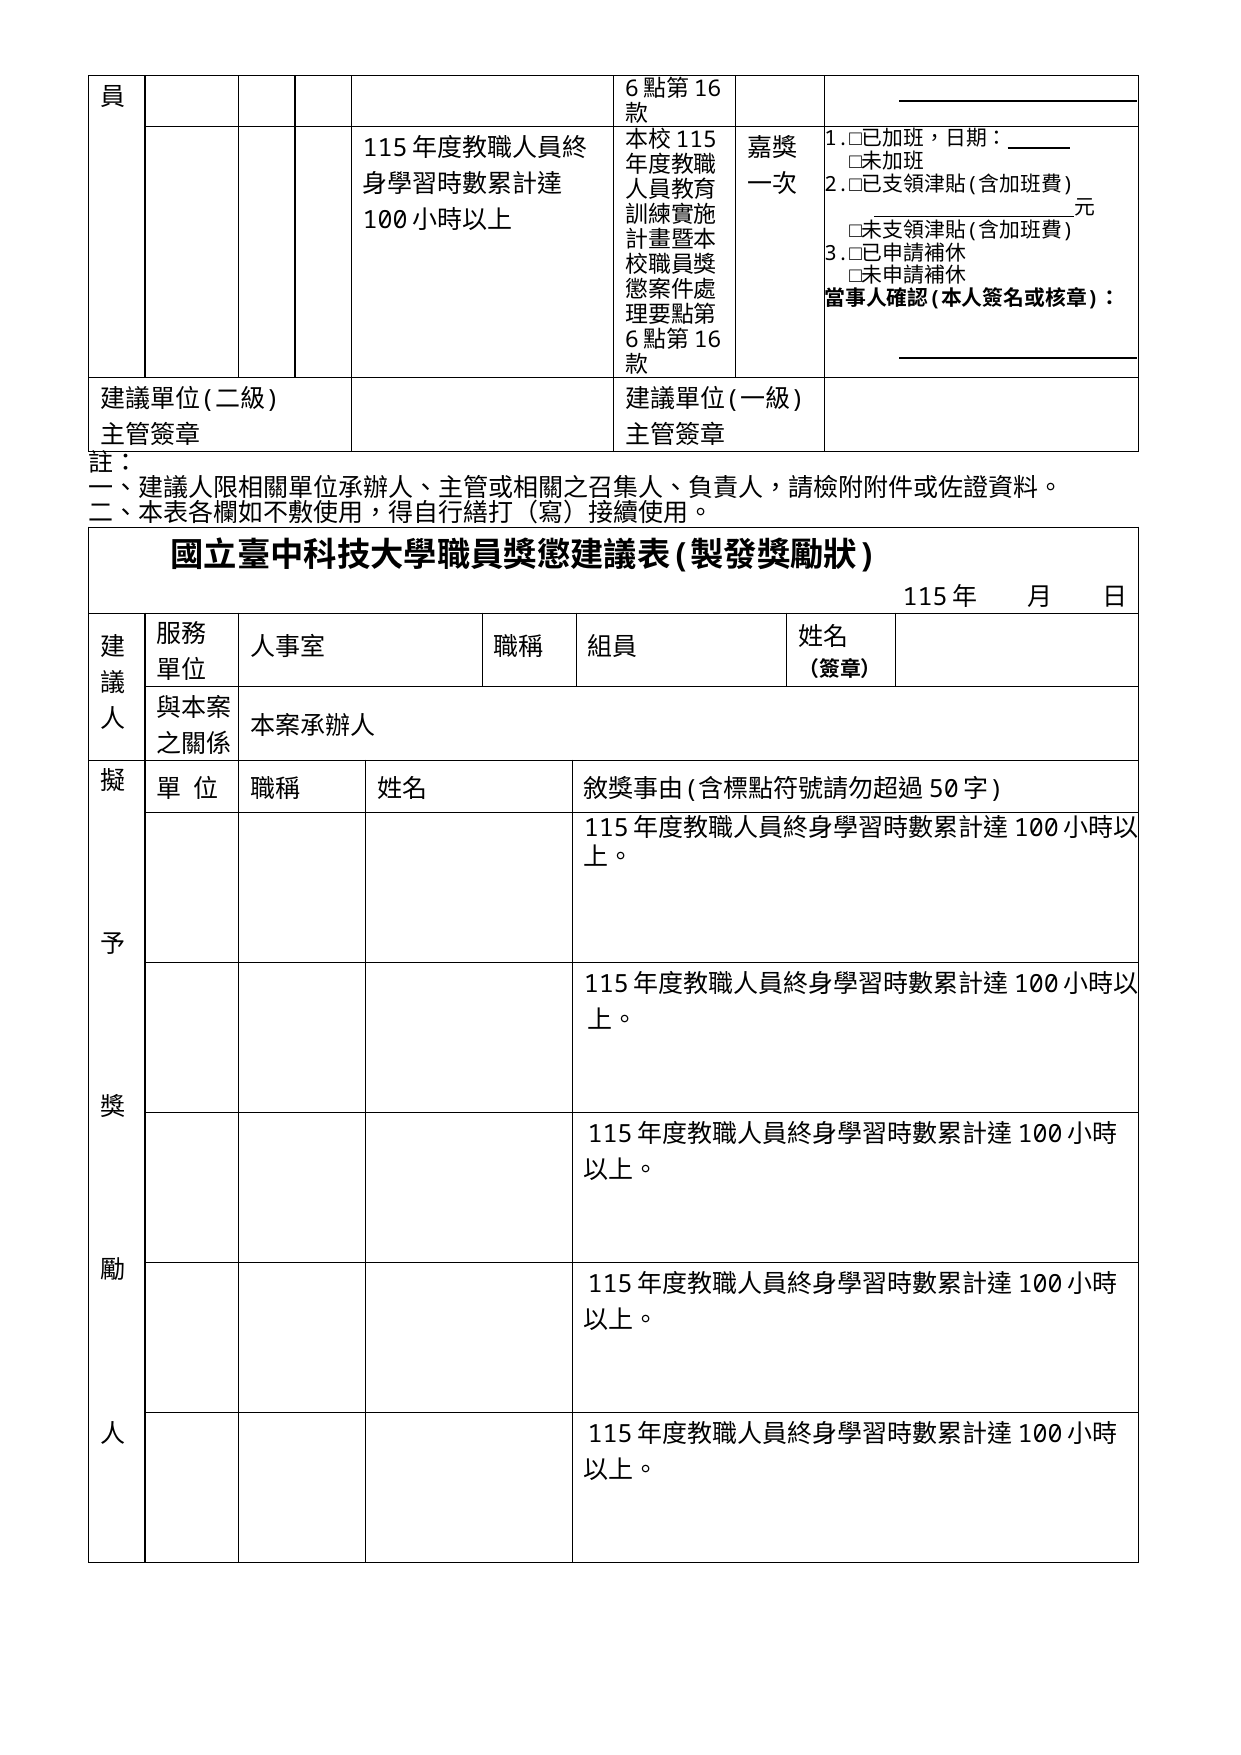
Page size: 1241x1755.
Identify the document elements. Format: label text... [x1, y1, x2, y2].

table_cell 本校115年度教職人員教育訓練實施計畫暨本校職員獎懲案件處理要點第6點第16款 [614, 127, 735, 377]
table_cell [366, 1413, 572, 1562]
table_cell 建議單位(二級) 主管簽章 [89, 378, 351, 451]
table_cell 職稱 [239, 761, 365, 812]
table_cell 6點第16款 [614, 76, 735, 126]
table_cell [736, 76, 824, 126]
table_cell [146, 1263, 238, 1412]
table_cell [825, 378, 1138, 451]
table_cell 115年度教職人員終身學習時數累計達100小時以上。 [573, 813, 1138, 962]
table_cell 建議人 [89, 614, 144, 759]
table_cell 人事室 [239, 614, 482, 686]
text 註： [89, 452, 1122, 477]
table_cell 單 位 [146, 761, 238, 812]
table_cell 嘉獎一次 [736, 127, 824, 377]
table_cell [239, 1413, 365, 1562]
table_cell [239, 76, 294, 126]
table_cell [366, 1263, 572, 1412]
table_cell [296, 127, 351, 377]
table_cell 115年度教職人員終身學習時數累計達100小時以上。 [573, 1413, 1138, 1562]
table_cell 1.□已加班，日期： □未加班 2.□已支領津貼(含加班費) 元 □未支領津貼(含加班費) 3.□已申請補休 □未申請補休 當事人確認(本人簽名或核章)： [825, 127, 1138, 377]
table_cell 職稱 [483, 614, 576, 686]
table_cell 建議單位(一級) 主管簽章 [614, 378, 824, 451]
table_cell 敘獎事由(含標點符號請勿超過50字) [573, 761, 1138, 812]
table_header 國立臺中科技大學職員獎懲建議表(製發獎勵狀) 115年 月 日 [89, 528, 1138, 612]
table_cell 擬予 獎 勵 人 [89, 761, 144, 1562]
table_cell [896, 614, 1138, 686]
table_cell [366, 963, 572, 1112]
table_cell 115年度教職人員終身學習時數累計達100小時以上。 [573, 1263, 1138, 1412]
table_cell [366, 1113, 572, 1262]
table_cell [146, 813, 238, 962]
table_cell [352, 378, 613, 451]
table_cell [239, 1113, 365, 1262]
table_cell [239, 1263, 365, 1412]
table_cell 本案承辦人 [239, 687, 1138, 759]
table_cell [352, 76, 613, 126]
table_cell 組員 [577, 614, 786, 686]
table_cell 員 [89, 76, 144, 377]
table_cell [146, 127, 238, 377]
table_cell [366, 813, 572, 962]
table_cell 服務 單位 [146, 614, 238, 686]
table_cell [296, 76, 351, 126]
table_cell 115年度教職人員終身學習時數累計達100小時以上。 [573, 963, 1138, 1112]
table_cell 姓名 （簽章） [787, 614, 895, 686]
table_cell [825, 76, 1138, 126]
table_cell [239, 963, 365, 1112]
table_cell [146, 76, 238, 126]
table_cell [239, 813, 365, 962]
table_cell 115年度教職人員終身學習時數累計達100小時以上 [352, 127, 613, 377]
table_cell 與本案 之關係 [146, 687, 238, 759]
table_cell [146, 1113, 238, 1262]
table_cell [146, 1413, 238, 1562]
table_cell [239, 127, 294, 377]
table_cell [146, 963, 238, 1112]
text 一、建議人限相關單位承辦人、主管或相關之召集人、負責人，請檢附附件或佐證資料。 [89, 477, 1122, 502]
table_cell 115年度教職人員終身學習時數累計達100小時以上。 [573, 1113, 1138, 1262]
table_cell 姓名 [366, 761, 572, 812]
text 二、本表各欄如不敷使用，得自行繕打（寫）接續使用。 [89, 502, 1122, 527]
